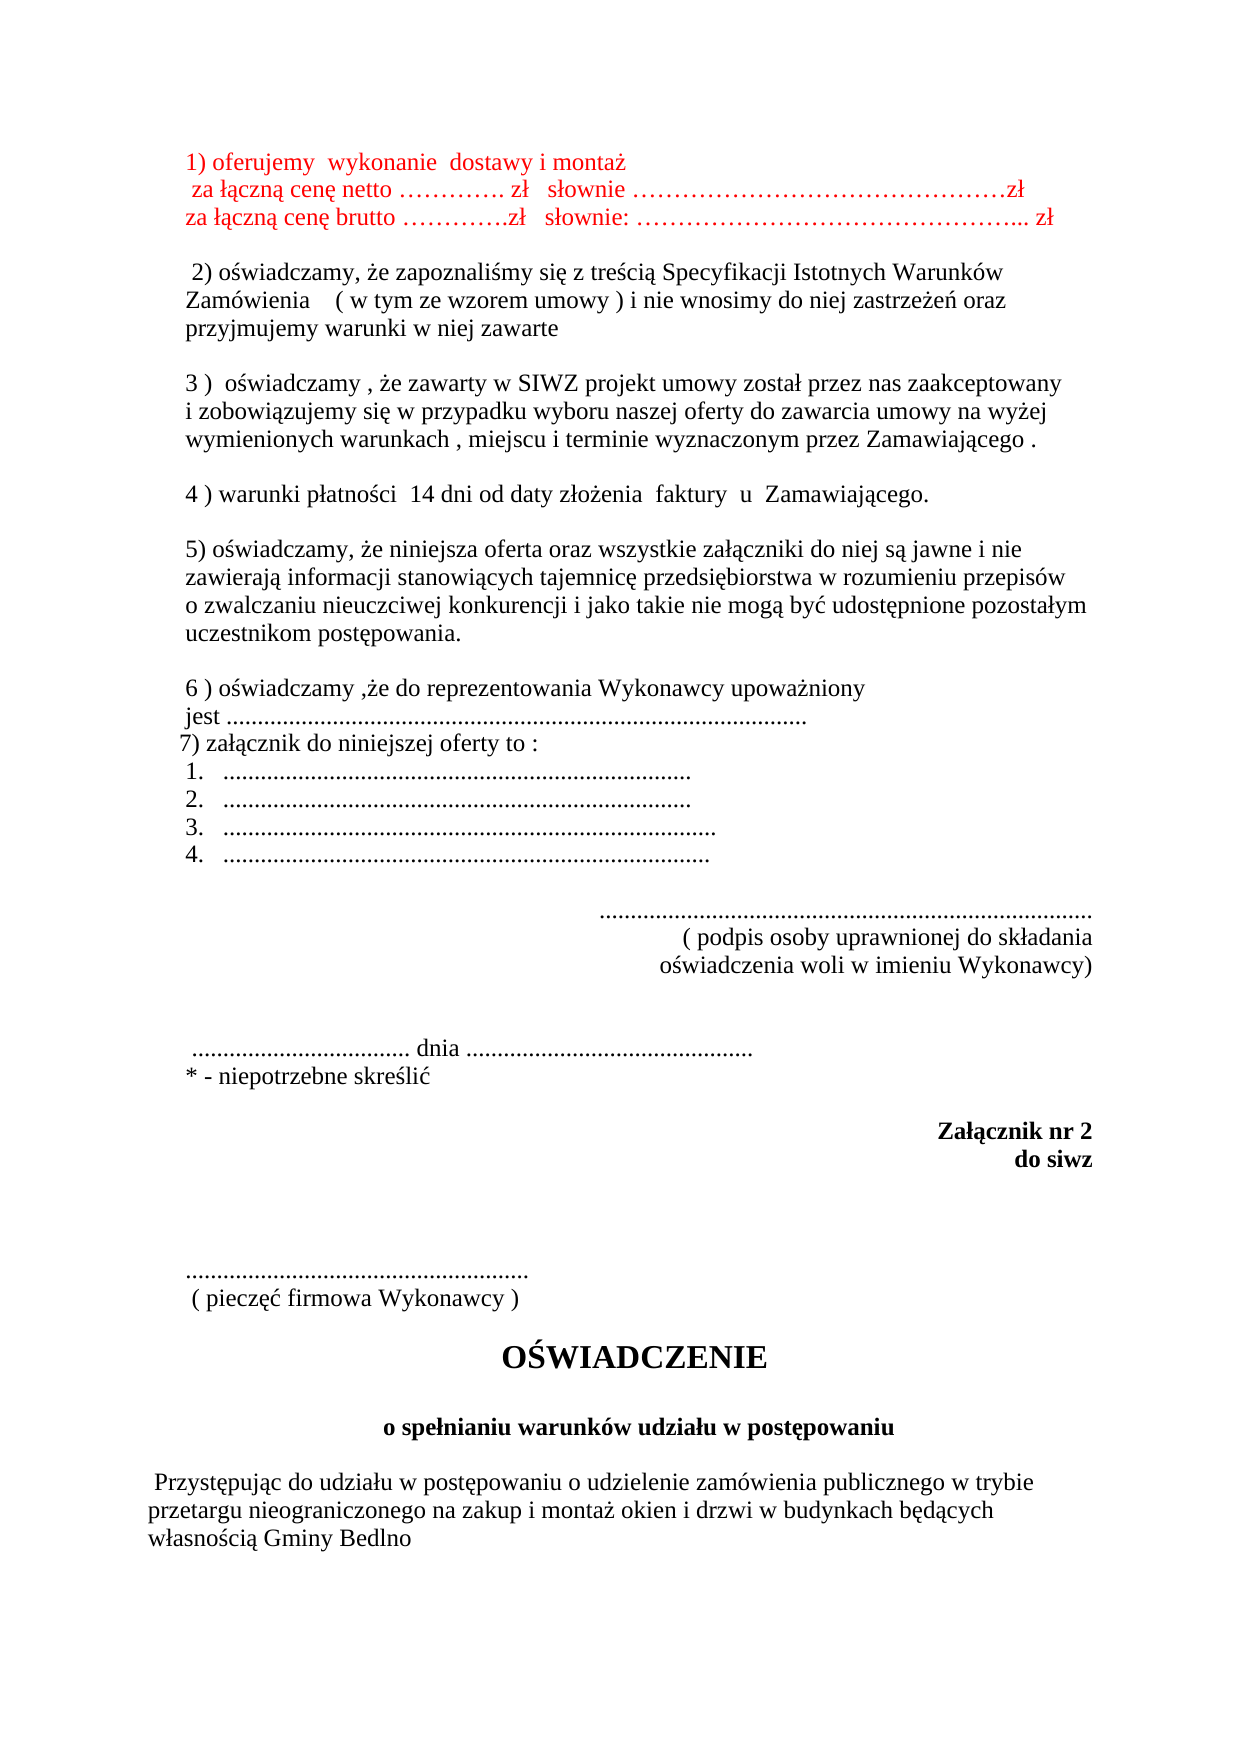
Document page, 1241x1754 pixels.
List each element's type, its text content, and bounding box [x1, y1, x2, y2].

text 1) oferujemy wykonanie dostawy i montaż [185, 148, 1092, 175]
text za łączną cenę brutto ………….zł słownie: ………………………………………... zł [185, 203, 1092, 231]
text Przystępując do udziału w postępowaniu o udzielenie zamówienia publicznego w trybie przetargu nieograniczonego na zakup i montaż okien i drzwi w budynkach będących własnością Gminy Bedlno [148, 1468, 1092, 1551]
text ............................................................................... [185, 896, 1092, 923]
text 4 ) warunki płatności 14 dni od daty złożenia faktury u Zamawiającego. [185, 480, 1092, 508]
text o spełnianiu warunków udziału w postępowaniu [185, 1413, 1092, 1441]
list ............................................................................... [185, 813, 1092, 840]
list ........................................................................... [185, 757, 1092, 785]
text 3 ) oświadczamy , że zawarty w SIWZ projekt umowy został przez nas zaakceptowany i zobowiązujemy się w przypadku wyboru naszej oferty do zawarcia umowy na wyżej wymienionych warunkach , miejscu i terminie wyznaczonym przez Zamawiającego . [185, 369, 1092, 452]
text OŚWIADCZENIE [185, 1339, 1092, 1376]
text 7) załącznik do niniejszej oferty to : [148, 729, 1092, 757]
text Załącznik nr 2 [185, 1117, 1092, 1145]
text ................................... dnia .............................................. [185, 1034, 1092, 1062]
text za łączną cenę netto …………. zł słownie ………………………………………zł [185, 175, 1092, 203]
text ....................................................... [185, 1256, 1092, 1284]
text ( podpis osoby uprawnionej do składania [185, 923, 1092, 951]
text ( pieczęć firmowa Wykonawcy ) [185, 1284, 1092, 1311]
text 5) oświadczamy, że niniejsza oferta oraz wszystkie załączniki do niej są jawne i nie zawierają informacji stanowiących tajemnicę przedsiębiorstwa w rozumieniu przepisów o zwalczaniu nieuczciwej konkurencji i jako takie nie mogą być udostępnione pozostałym uczestnikom postępowania. [185, 536, 1092, 646]
text 6 ) oświadczamy ,że do reprezentowania Wykonawcy upoważniony jest ............................................................................................. [185, 674, 1092, 729]
text oświadczenia woli w imieniu Wykonawcy) [185, 951, 1092, 979]
text * - niepotrzebne skreślić [185, 1062, 1092, 1090]
text 2) oświadczamy, że zapoznaliśmy się z treścią Specyfikacji Istotnych Warunków Zamówienia ( w tym ze wzorem umowy ) i nie wnosimy do niej zastrzeżeń oraz przyjmujemy warunki w niej zawarte [185, 258, 1092, 342]
text do siwz [185, 1145, 1092, 1173]
list .............................................................................. [185, 840, 1092, 868]
list ........................................................................... [185, 785, 1092, 813]
